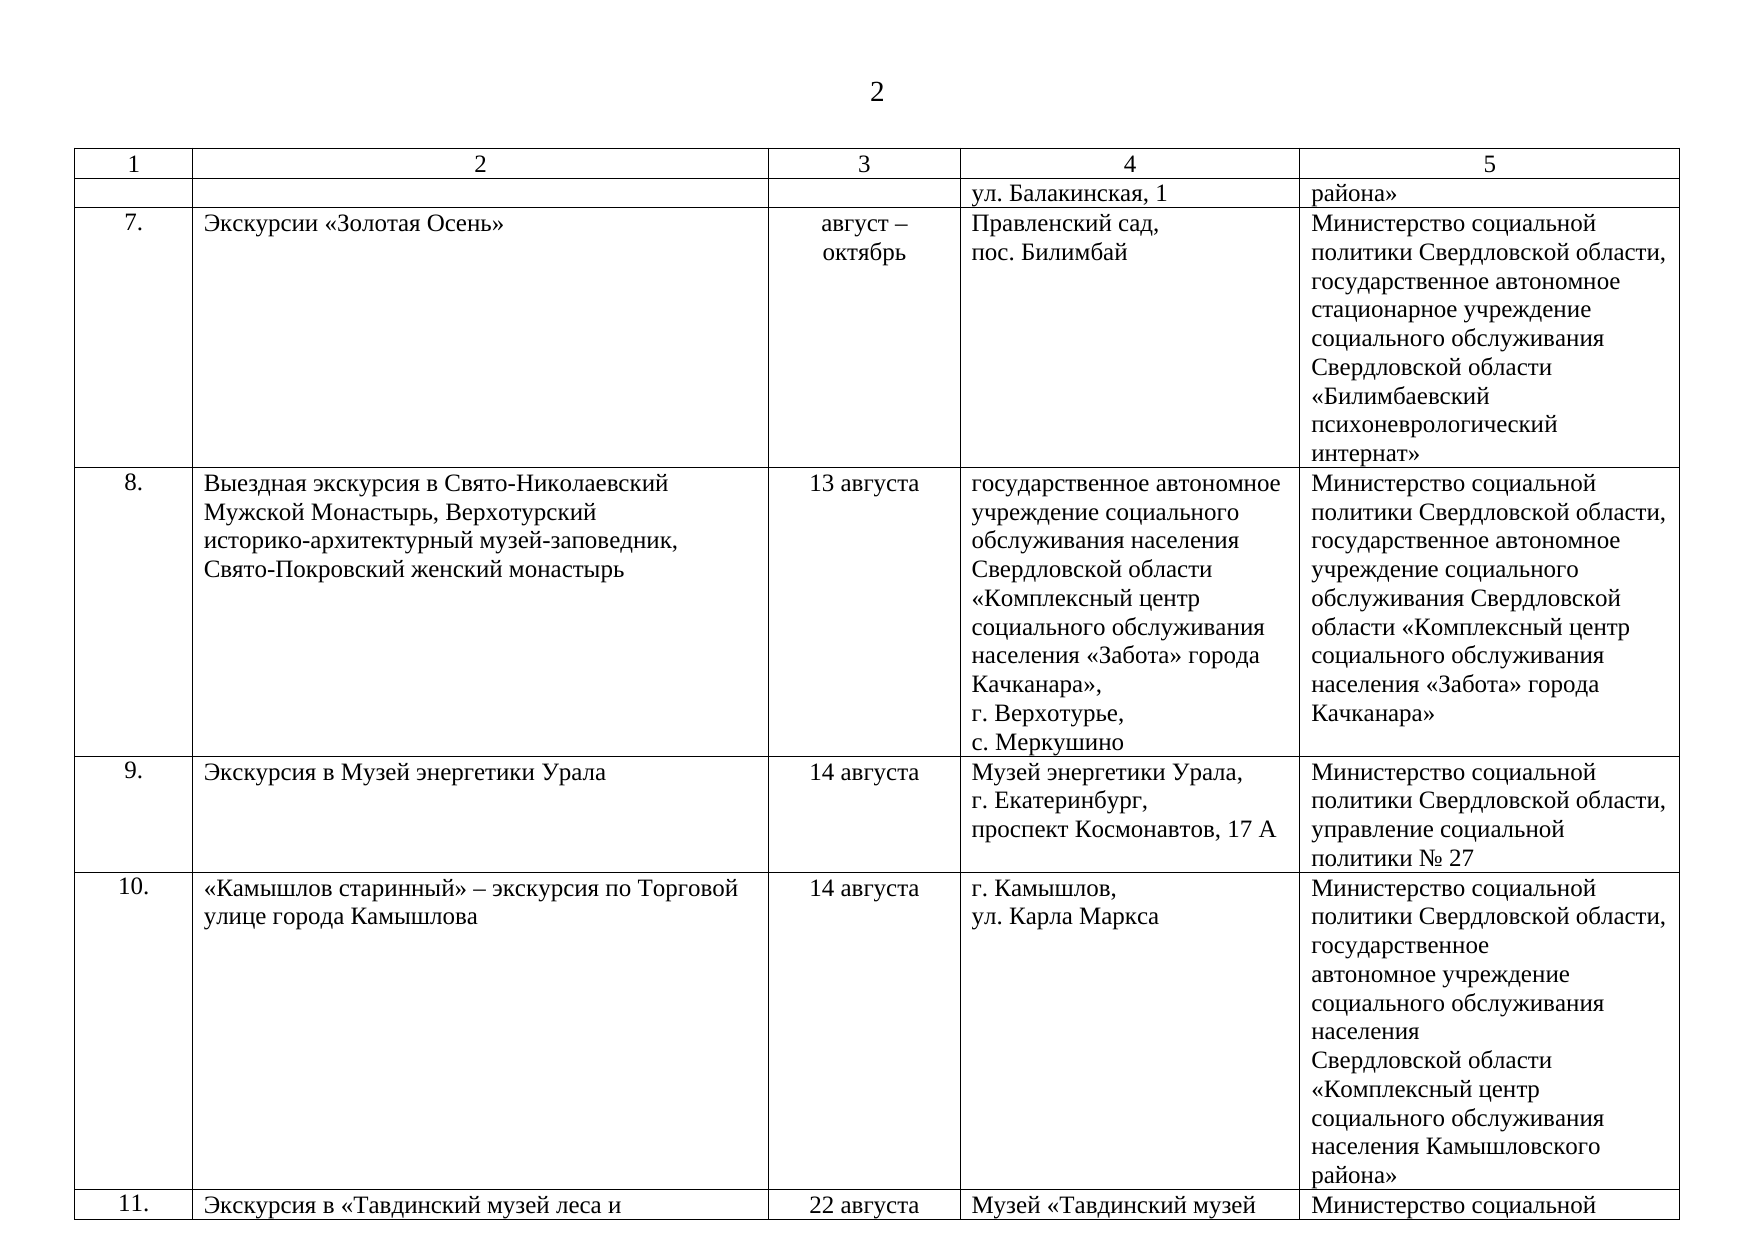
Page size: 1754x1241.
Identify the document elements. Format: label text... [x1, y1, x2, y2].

table_header 2 [193, 149, 768, 177]
table_cell Министерство социальной политики Свердловской области, государственное автономное стационарное учреждение социального обслуживания Свердловской области «Билимбаевский психоневрологический интернат» [1300, 208, 1679, 467]
table_cell Экскурсии «Золотая Осень» [193, 208, 768, 467]
table_cell Министерство социальной политики Свердловской области, государственное автономное учреждение социального обслуживания Свердловской области «Комплексный центр социального обслуживания населения «Забота» города Качканара» [1300, 468, 1679, 756]
table_cell Экскурсия в «Тавдинский музей леса и [193, 1190, 768, 1219]
table_cell 14 августа [769, 757, 960, 872]
table_cell Министерство социальной политики Свердловской области, государственное автономное учреждение социального обслуживания населения Свердловской области «Комплексный центр социального обслуживания населения Камышловского района» [1300, 873, 1679, 1189]
table_cell 8. [75, 468, 192, 756]
table_cell 10. [75, 873, 192, 1189]
table_header 3 [769, 149, 960, 177]
table_cell «Камышлов старинный» – экскурсия по Торговой улице города Камышлова [193, 873, 768, 1189]
table_cell ул. Балакинская, 1 [961, 179, 1299, 207]
table_cell 11. [75, 1190, 192, 1219]
table_cell Министерство социальной политики Свердловской области, управление социальной политики № 27 [1300, 757, 1679, 872]
table_cell Музей «Тавдинский музей [961, 1190, 1299, 1219]
table_cell Музей энергетики Урала, г. Екатеринбург, проспект Космонавтов, 17 А [961, 757, 1299, 872]
table_cell 7. [75, 208, 192, 467]
table_cell государственное автономное учреждение социального обслуживания населения Свердловской области «Комплексный центр социального обслуживания населения «Забота» города Качканара», г. Верхотурье, с. Меркушино [961, 468, 1299, 756]
table_header 1 [75, 149, 192, 177]
table_cell г. Камышлов, ул. Карла Маркса [961, 873, 1299, 1189]
table_cell района» [1300, 179, 1679, 207]
table_cell Экскурсия в Музей энергетики Урала [193, 757, 768, 872]
table_header 5 [1300, 149, 1679, 177]
table_cell 13 августа [769, 468, 960, 756]
table_cell 22 августа [769, 1190, 960, 1219]
table_cell Министерство социальной [1300, 1190, 1679, 1219]
table_cell [193, 179, 768, 207]
table_cell [75, 179, 192, 207]
table_cell Правленский сад, пос. Билимбай [961, 208, 1299, 467]
table_cell Выездная экскурсия в Свято-Николаевский Мужской Монастырь, Верхотурский историко-архитектурный музей-заповедник, Свято-Покровский женский монастырь [193, 468, 768, 756]
table_header 4 [961, 149, 1299, 177]
table_cell [769, 179, 960, 207]
table_cell 14 августа [769, 873, 960, 1189]
table_cell август – октябрь [769, 208, 960, 467]
table_cell 9. [75, 757, 192, 872]
